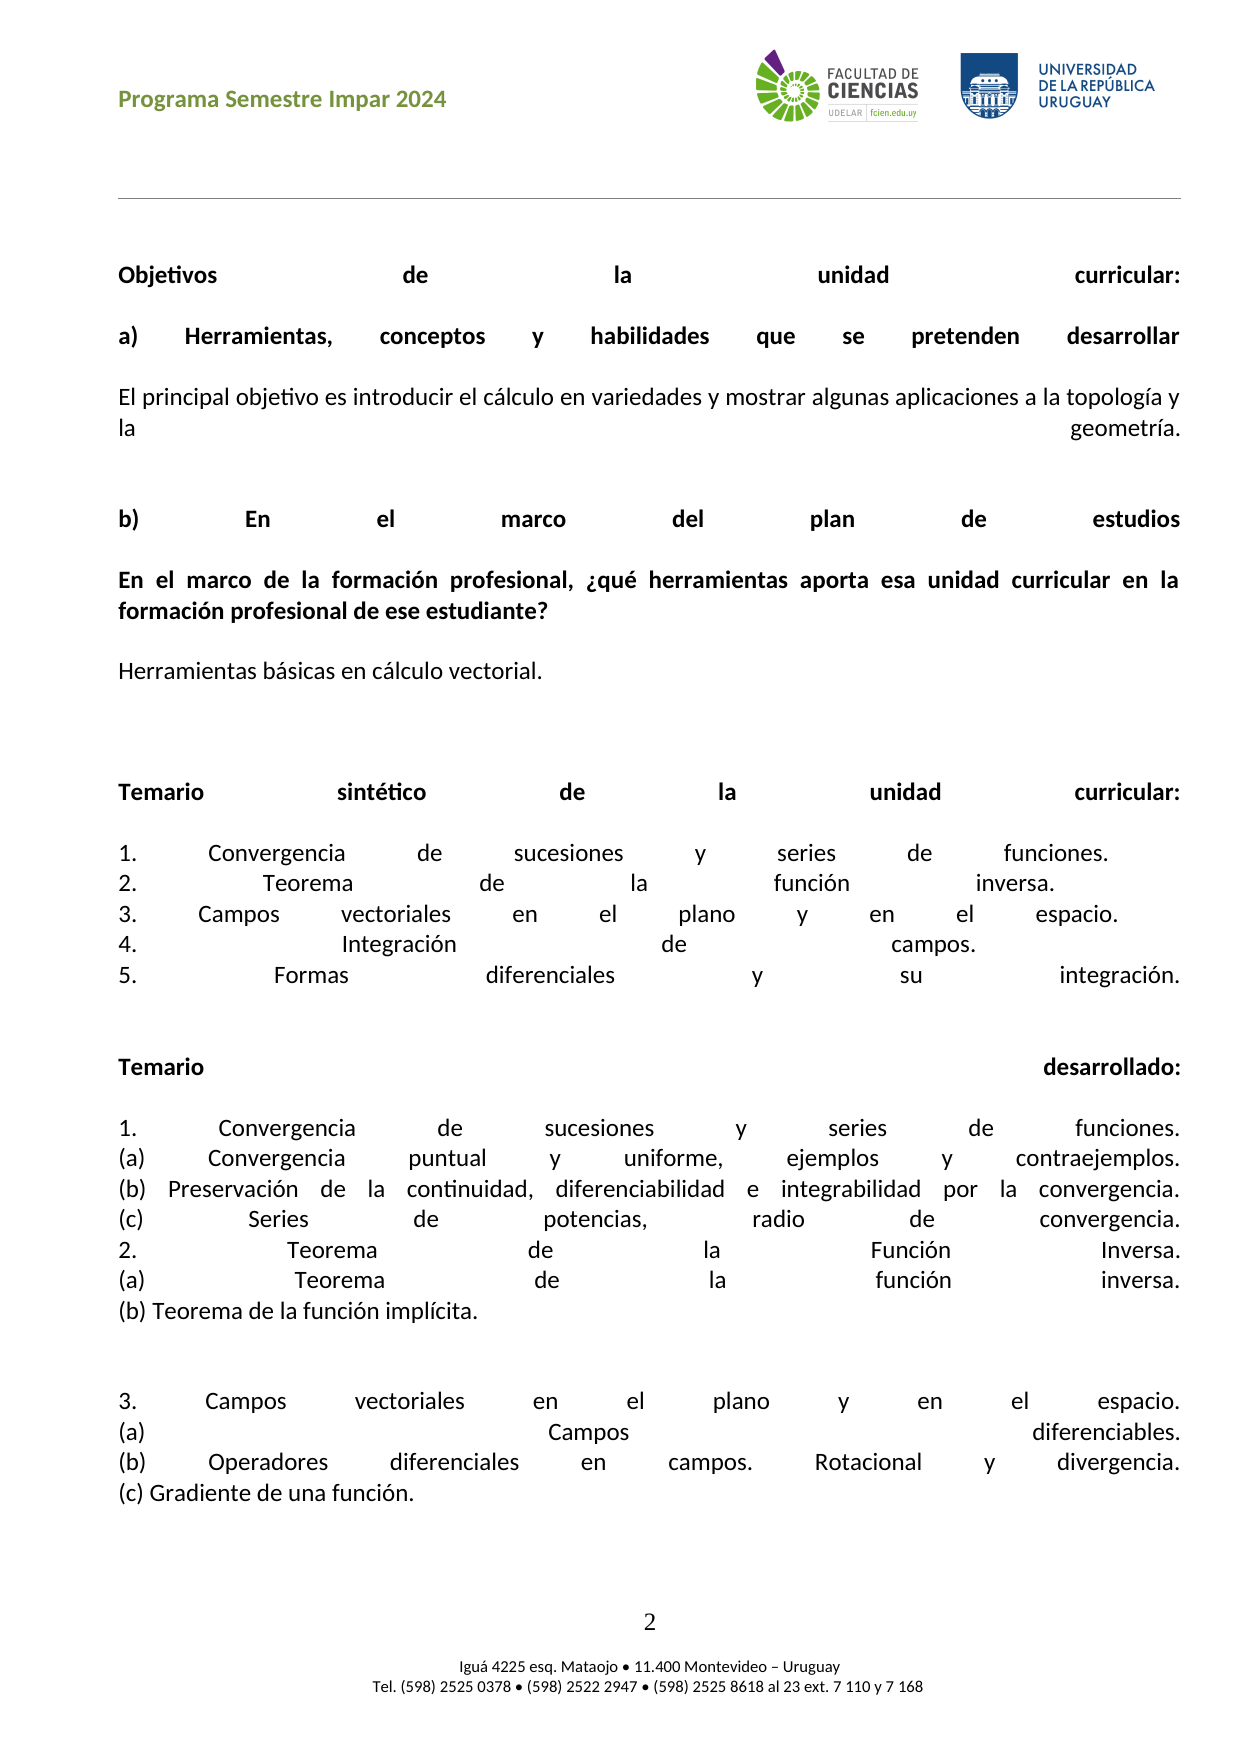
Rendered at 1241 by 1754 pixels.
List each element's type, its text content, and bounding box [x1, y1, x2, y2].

text Temario sintético de la unidad curricular: 1. Convergencia de sucesiones y series de funciones. 2. Teorema de la función inversa. 3. Campos vectoriales en el plano y en el espacio. 4. Integración de campos. 5. Formas diferenciales y su integración. Temario desarrollado: 1. Convergencia de sucesiones y series de funciones. (a) Convergencia puntual y uniforme, ejemplos y contraejemplos. (b) Preservación de la continuidad, diferenciabilidad e integrabilidad por la convergencia. (c) Series de potencias, radio de convergencia. 2. Teorema de la Función Inversa. (a) Teorema de la función inversa. (b) Teorema de la función implícita. [118, 715, 1181, 1325]
text Objetivos de la unidad curricular: a) Herramientas, conceptos y habilidades que se pretenden desarrollar El principal objetivo es introducir el cálculo en variedades y mostrar algunas aplicaciones a la topología y la geometría. b) En el marco del plan de estudios En el marco de la formación profesional, ¿qué herramientas aporta esa unidad curricular en la formación profesional de ese estudiante? [118, 229, 1181, 625]
picture [737, 12, 1182, 161]
text 3. Campos vectoriales en el plano y en el espacio. (a) Campos diferenciables. (b) Operadores diferenciales en campos. Rotacional y divergencia. (c) Gradiente de una función. [118, 1355, 1181, 1507]
text Herramientas básicas en cálculo vectorial. [118, 655, 1181, 685]
